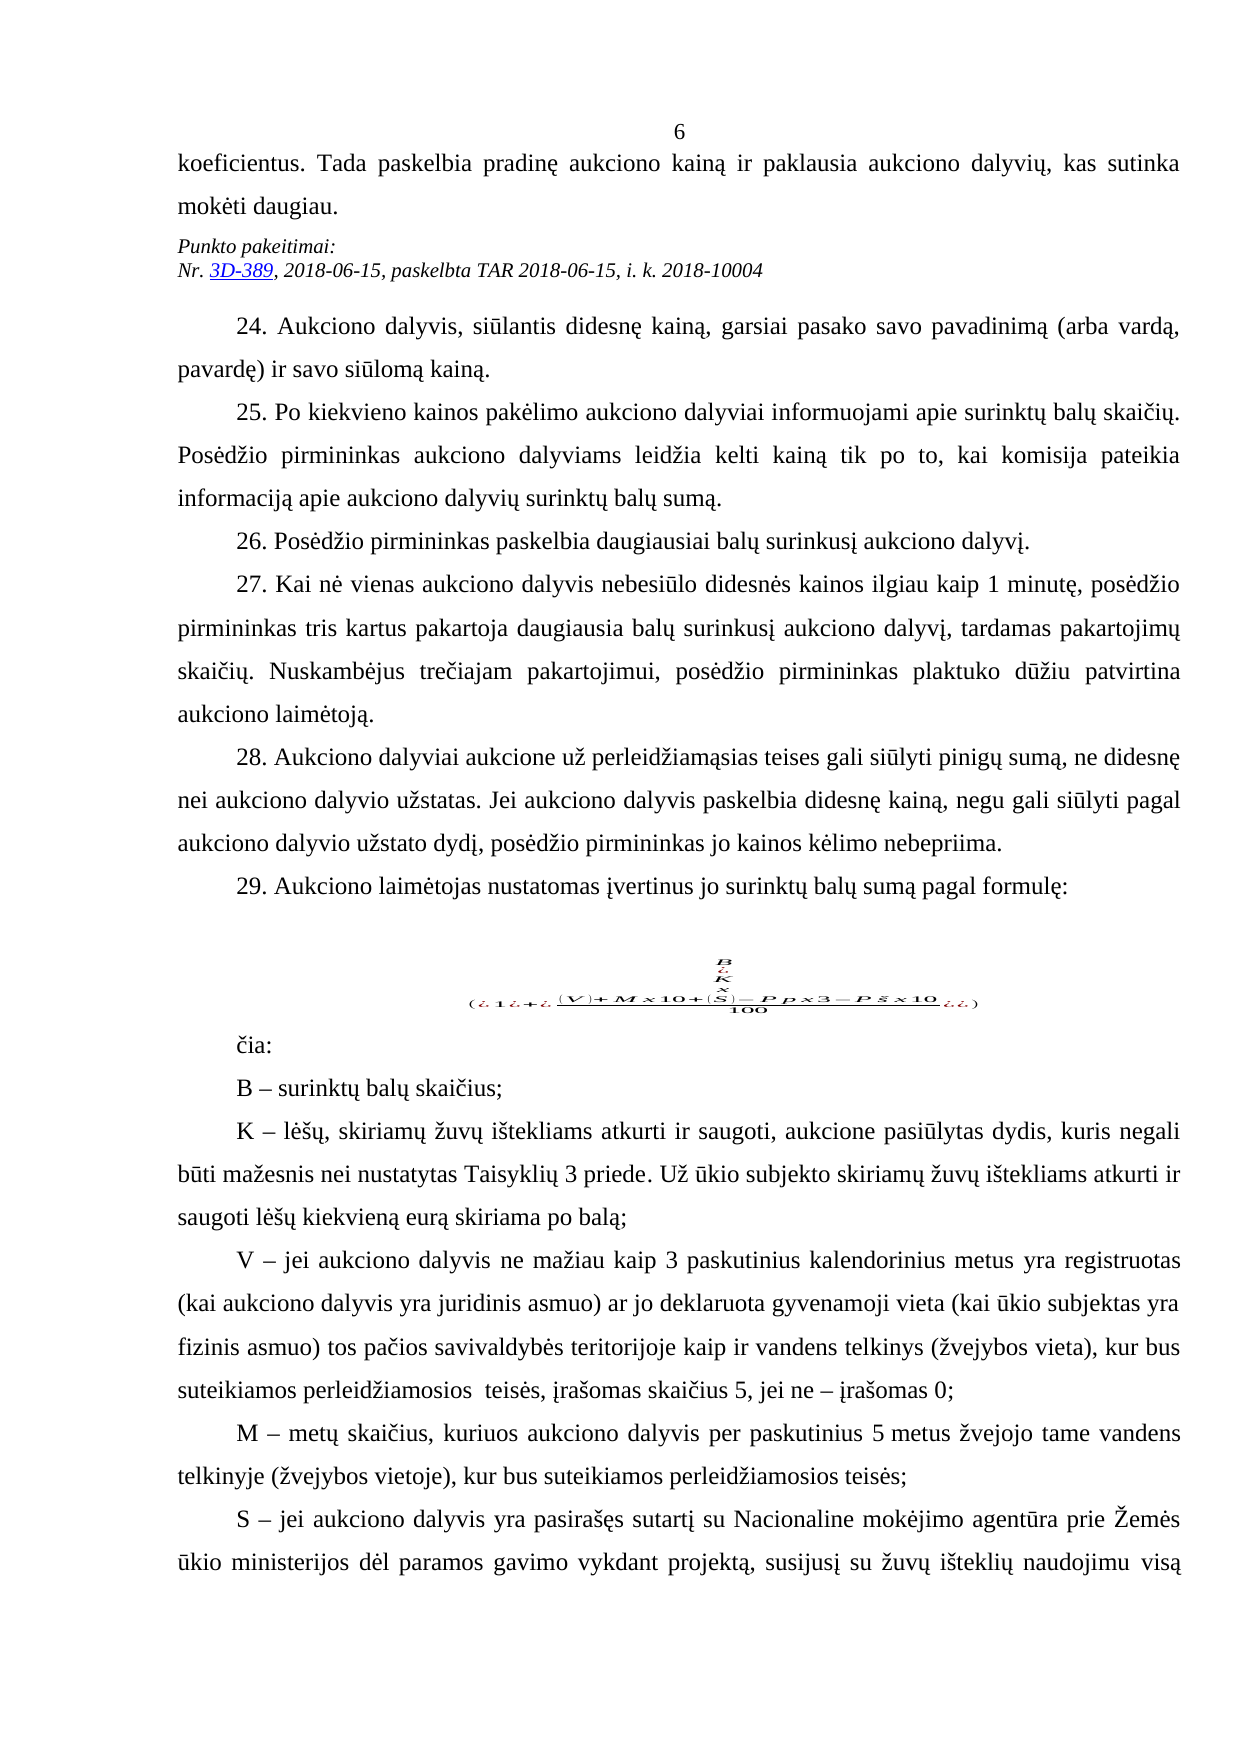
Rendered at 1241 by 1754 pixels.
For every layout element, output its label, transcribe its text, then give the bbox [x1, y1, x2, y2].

text Punkto pakeitimai: [177, 234, 1181, 258]
text B – surinktų balų skaičius; [177, 1073, 1181, 1102]
text 25. Po kiekvieno kainos pakėlimo aukciono dalyviai informuojami apie surinktų balų skaičių. Posėdžio pirmininkas aukciono dalyviams leidžia kelti kainą tik po to, kai komisija pateikia informaciją apie aukciono dalyvių surinktų balų sumą. [177, 397, 1181, 512]
text Nr. 3D-389, 2018-06-15, paskelbta TAR 2018-06-15, i. k. 2018-10004 [177, 258, 1181, 282]
text 28. Aukciono dalyviai aukcione už perleidžiamąsias teises gali siūlyti pinigų sumą, ne didesnę nei aukciono dalyvio užstatas. Jei aukciono dalyvis paskelbia didesnę kainą, negu gali siūlyti pagal aukciono dalyvio užstato dydį, posėdžio pirmininkas jo kainos kėlimo nebepriima. [177, 742, 1181, 857]
text 24. Aukciono dalyvis, siūlantis didesnę kainą, garsiai pasako savo pavadinimą (arba vardą, pavardę) ir savo siūlomą kainą. [177, 311, 1181, 383]
text 27. Kai nė vienas aukciono dalyvis nebesiūlo didesnės kainos ilgiau kaip 1 minutę, posėdžio pirmininkas tris kartus pakartoja daugiausia balų surinkusį aukciono dalyvį, tardamas pakartojimų skaičių. Nuskambėjus trečiajam pakartojimui, posėdžio pirmininkas plaktuko dūžiu patvirtina aukciono laimėtoją. [177, 569, 1181, 728]
text čia: [177, 1030, 1181, 1058]
text S – jei aukciono dalyvis yra pasirašęs sutartį su Nacionaline mokėjimo agentūra prie Žemės ūkio ministerijos dėl paramos gavimo vykdant projektą, susijusį su žuvų išteklių naudojimu visą [177, 1504, 1181, 1576]
text K – lėšų, skiriamų žuvų ištekliams atkurti ir saugoti, aukcione pasiūlytas dydis, kuris negali būti mažesnis nei nustatytas Taisyklių 3 priede. Už ūkio subjekto skiriamų žuvų ištekliams atkurti ir saugoti lėšų kiekvieną eurą skiriama po balą; [177, 1116, 1181, 1231]
text 26. Posėdžio pirmininkas paskelbia daugiausiai balų surinkusį aukciono dalyvį. [177, 526, 1181, 555]
text V – jei aukciono dalyvis ne mažiau kaip 3 paskutinius kalendorinius metus yra registruotas (kai aukciono dalyvis yra juridinis asmuo) ar jo deklaruota gyvenamoji vieta (kai ūkio subjektas yra fizinis asmuo) tos pačios savivaldybės teritorijoje kaip ir vandens telkinys (žvejybos vieta), kur bus suteikiamos perleidžiamosios teisės, įrašomas skaičius 5, jei ne – įrašomas 0; [177, 1245, 1181, 1403]
text koeficientus. Tada paskelbia pradinę aukciono kainą ir paklausia aukciono dalyvių, kas sutinka mokėti daugiau. [177, 148, 1181, 219]
text M – metų skaičius, kuriuos aukciono dalyvis per paskutinius 5 metus žvejojo tame vandens telkinyje (žvejybos vietoje), kur bus suteikiamos perleidžiamosios teisės; [177, 1418, 1181, 1490]
text 29. Aukciono laimėtojas nustatomas įvertinus jo surinktų balų sumą pagal formulę: [177, 871, 1181, 900]
